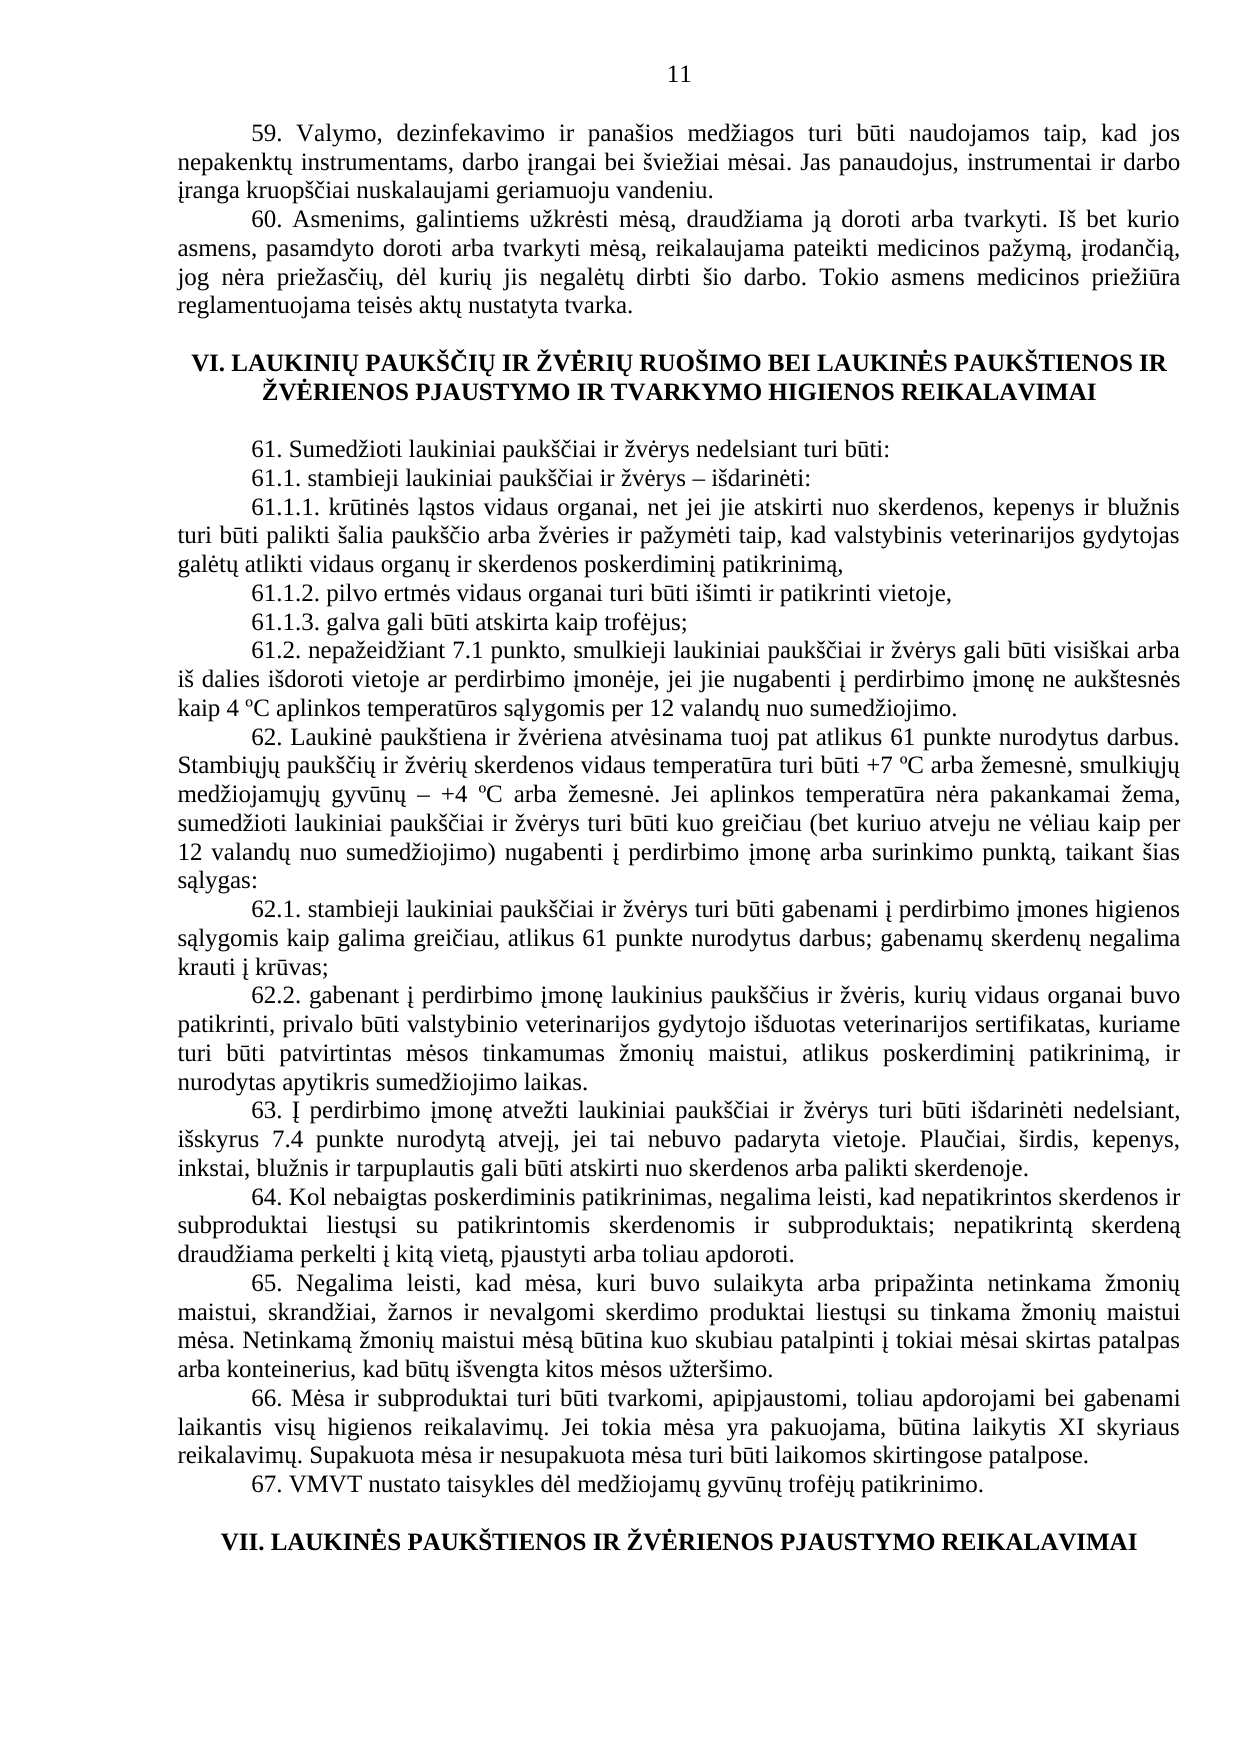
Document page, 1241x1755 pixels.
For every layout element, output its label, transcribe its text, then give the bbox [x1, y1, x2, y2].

text 61.2. nepažeidžiant 7.1 punkto, smulkieji laukiniai paukščiai ir žvėrys gali būti visiškai arba iš dalies išdoroti vietoje ar perdirbimo įmonėje, jei jie nugabenti į perdirbimo įmonę ne aukštesnės kaip 4 ºC aplinkos temperatūros sąlygomis per 12 valandų nuo sumedžiojimo. [177, 636, 1181, 722]
text 62. Laukinė paukštiena ir žvėriena atvėsinama tuoj pat atlikus 61 punkte nurodytus darbus. Stambiųjų paukščių ir žvėrių skerdenos vidaus temperatūra turi būti +7 ºC arba žemesnė, smulkiųjų medžiojamųjų gyvūnų – +4 ºC arba žemesnė. Jei aplinkos temperatūra nėra pakankamai žema, sumedžioti laukiniai paukščiai ir žvėrys turi būti kuo greičiau (bet kuriuo atveju ne vėliau kaip per 12 valandų nuo sumedžiojimo) nugabenti į perdirbimo įmonę arba surinkimo punktą, taikant šias sąlygas: [177, 722, 1181, 894]
text 66. Mėsa ir subproduktai turi būti tvarkomi, apipjaustomi, toliau apdorojami bei gabenami laikantis visų higienos reikalavimų. Jei tokia mėsa yra pakuojama, būtina laikytis XI skyriaus reikalavimų. Supakuota mėsa ir nesupakuota mėsa turi būti laikomos skirtingose patalpose. [177, 1383, 1181, 1469]
text 62.2. gabenant į perdirbimo įmonę laukinius paukščius ir žvėris, kurių vidaus organai buvo patikrinti, privalo būti valstybinio veterinarijos gydytojo išduotas veterinarijos sertifikatas, kuriame turi būti patvirtintas mėsos tinkamumas žmonių maistui, atlikus poskerdiminį patikrinimą, ir nurodytas apytikris sumedžiojimo laikas. [177, 981, 1181, 1096]
text 64. Kol nebaigtas poskerdiminis patikrinimas, negalima leisti, kad nepatikrintos skerdenos ir subproduktai liestųsi su patikrintomis skerdenomis ir subproduktais; nepatikrintą skerdeną draudžiama perkelti į kitą vietą, pjaustyti arba toliau apdoroti. [177, 1182, 1181, 1268]
text 61. Sumedžioti laukiniai paukščiai ir žvėrys nedelsiant turi būti: [177, 434, 1181, 463]
text 67. VMVT nustato taisykles dėl medžiojamų gyvūnų trofėjų patikrinimo. [177, 1469, 1181, 1498]
text 61.1. stambieji laukiniai paukščiai ir žvėrys – išdarinėti: [177, 463, 1181, 492]
text VII. LAUKINĖS PAUKŠTIENOS IR ŽVĖRIENOS PJAUSTYMO REIKALAVIMAI [177, 1527, 1181, 1556]
text VI. LAUKINIŲ PAUKŠČIŲ IR ŽVĖRIŲ RUOŠIMO BEI LAUKINĖS PAUKŠTIENOS IR ŽVĖRIENOS PJAUSTYMO IR TVARKYMO HIGIENOS REIKALAVIMAI [177, 348, 1181, 406]
text 65. Negalima leisti, kad mėsa, kuri buvo sulaikyta arba pripažinta netinkama žmonių maistui, skrandžiai, žarnos ir nevalgomi skerdimo produktai liestųsi su tinkama žmonių maistui mėsa. Netinkamą žmonių maistui mėsą būtina kuo skubiau patalpinti į tokiai mėsai skirtas patalpas arba konteinerius, kad būtų išvengta kitos mėsos užteršimo. [177, 1268, 1181, 1383]
text 60. Asmenims, galintiems užkrėsti mėsą, draudžiama ją doroti arba tvarkyti. Iš bet kurio asmens, pasamdyto doroti arba tvarkyti mėsą, reikalaujama pateikti medicinos pažymą, įrodančią, jog nėra priežasčių, dėl kurių jis negalėtų dirbti šio darbo. Tokio asmens medicinos priežiūra reglamentuojama teisės aktų nustatyta tvarka. [177, 204, 1181, 319]
text 59. Valymo, dezinfekavimo ir panašios medžiagos turi būti naudojamos taip, kad jos nepakenktų instrumentams, darbo įrangai bei šviežiai mėsai. Jas panaudojus, instrumentai ir darbo įranga kruopščiai nuskalaujami geriamuoju vandeniu. [177, 118, 1181, 204]
text 61.1.1. krūtinės ląstos vidaus organai, net jei jie atskirti nuo skerdenos, kepenys ir blužnis turi būti palikti šalia paukščio arba žvėries ir pažymėti taip, kad valstybinis veterinarijos gydytojas galėtų atlikti vidaus organų ir skerdenos poskerdiminį patikrinimą, [177, 492, 1181, 578]
text 61.1.3. galva gali būti atskirta kaip trofėjus; [177, 607, 1181, 636]
text 63. Į perdirbimo įmonę atvežti laukiniai paukščiai ir žvėrys turi būti išdarinėti nedelsiant, išskyrus 7.4 punkte nurodytą atvejį, jei tai nebuvo padaryta vietoje. Plaučiai, širdis, kepenys, inkstai, blužnis ir tarpuplautis gali būti atskirti nuo skerdenos arba palikti skerdenoje. [177, 1096, 1181, 1182]
text 62.1. stambieji laukiniai paukščiai ir žvėrys turi būti gabenami į perdirbimo įmones higienos sąlygomis kaip galima greičiau, atlikus 61 punkte nurodytus darbus; gabenamų skerdenų negalima krauti į krūvas; [177, 894, 1181, 981]
text 61.1.2. pilvo ertmės vidaus organai turi būti išimti ir patikrinti vietoje, [177, 578, 1181, 607]
